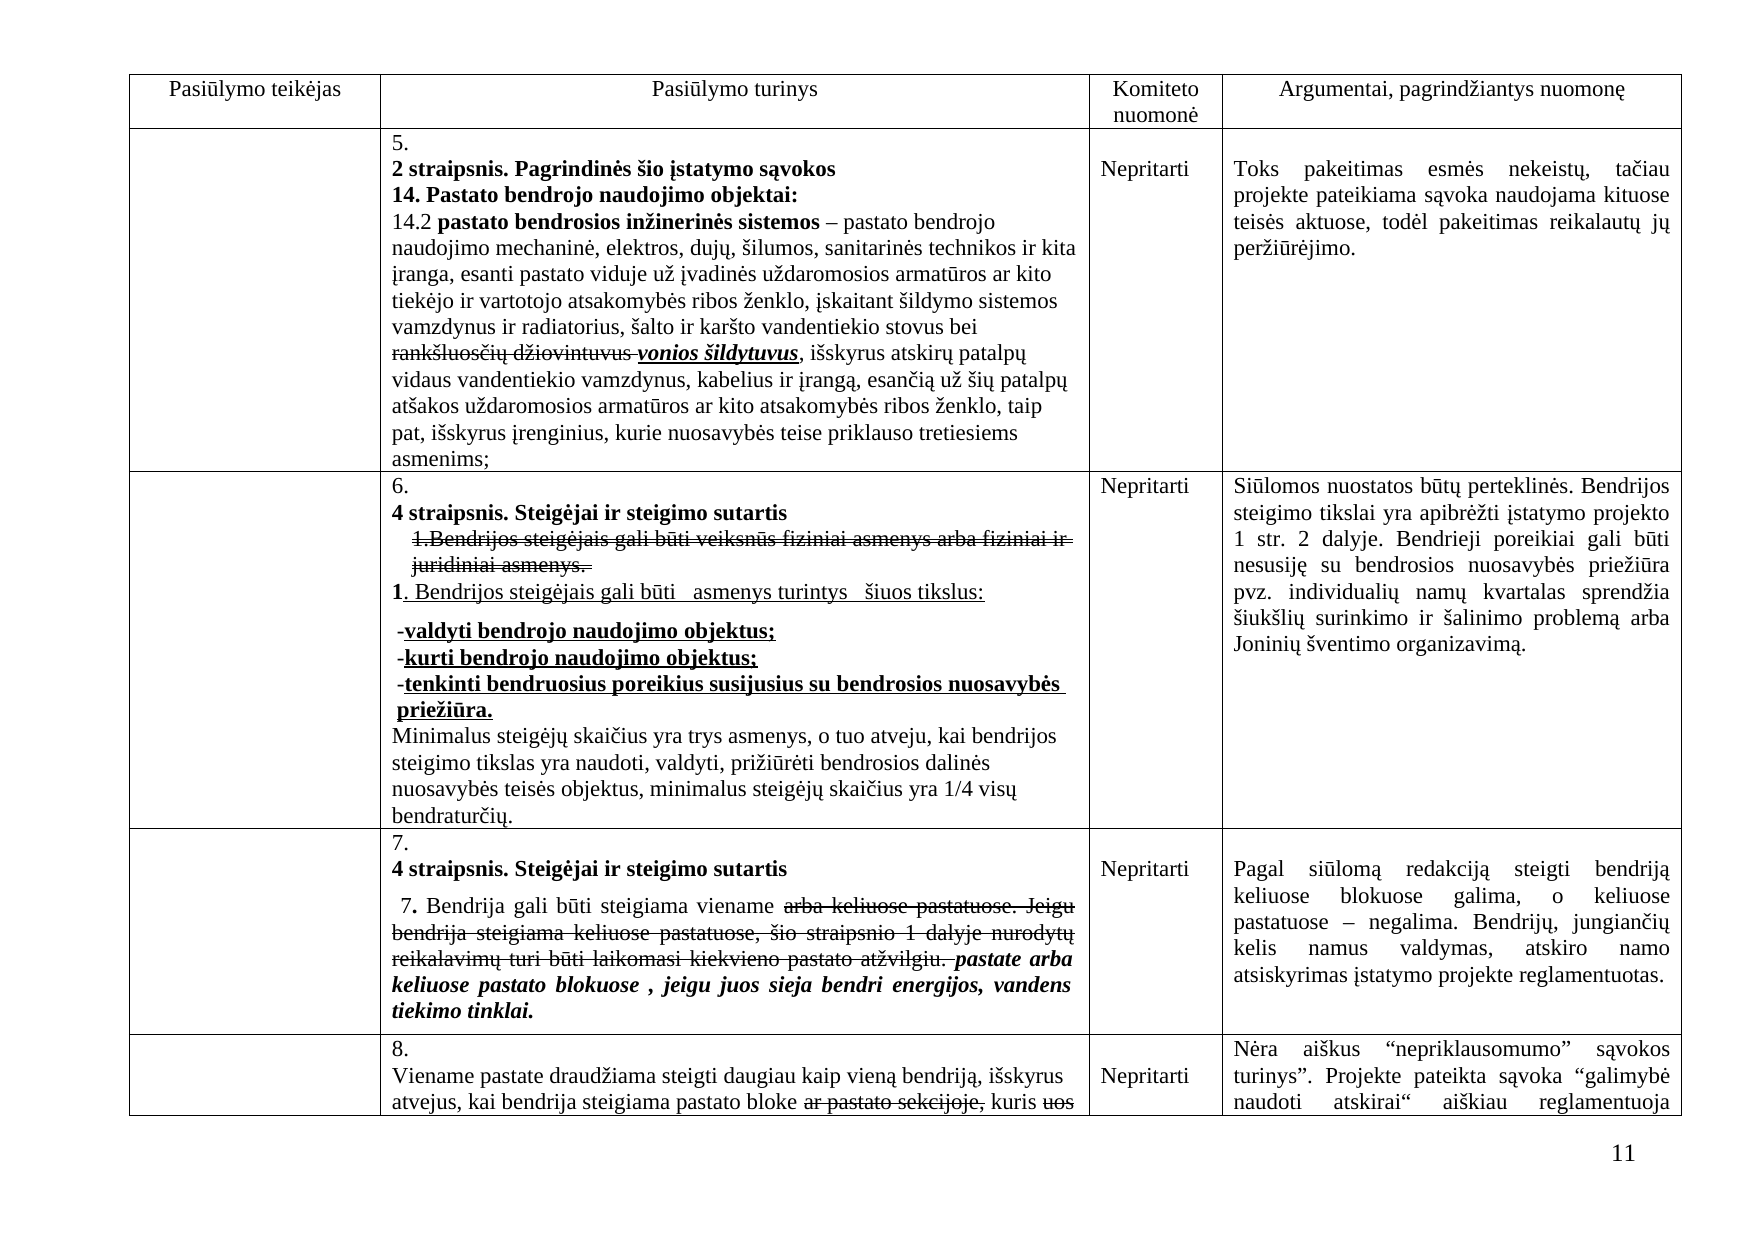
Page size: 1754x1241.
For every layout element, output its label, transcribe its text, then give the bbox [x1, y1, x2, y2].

table_cell [130, 129, 380, 471]
table_header Komiteto nuomonė [1090, 75, 1222, 128]
table_cell Nepritarti [1090, 129, 1222, 471]
table_cell Nepritarti [1090, 1035, 1222, 1114]
table_cell Nėra aiškus “nepriklausomumo” sąvokos turinys”. Projekte pateikta sąvoka “galimybė naudoti atskirai“ aiškiau reglamentuoja [1223, 1035, 1681, 1114]
table_cell Nepritarti [1090, 472, 1222, 828]
table_cell 5. 2 straipsnis. Pagrindinės šio įstatymo sąvokos 14. Pastato bendrojo naudojimo objektai: 14.2 pastato bendrosios inžinerinės sistemos – pastato bendrojo naudojimo mechaninė, elektros, dujų, šilumos, sanitarinės technikos ir kita įranga, esanti pastato viduje už įvadinės uždaromosios armatūros ar kito tiekėjo ir vartotojo atsakomybės ribos ženklo, įskaitant šildymo sistemos vamzdynus ir radiatorius, šalto ir karšto vandentiekio stovus bei rankšluosčių džiovintuvus vonios šildytuvus, išskyrus atskirų patalpų vidaus vandentiekio vamzdynus, kabelius ir įrangą, esančią už šių patalpų atšakos uždaromosios armatūros ar kito atsakomybės ribos ženklo, taip pat, išskyrus įrenginius, kurie nuosavybės teise priklauso tretiesiems asmenims; [381, 129, 1089, 471]
table_cell Toks pakeitimas esmės nekeistų, tačiau projekte pateikiama sąvoka naudojama kituose teisės aktuose, todėl pakeitimas reikalautų jų peržiūrėjimo. [1223, 129, 1681, 471]
table_cell Pagal siūlomą redakciją steigti bendriją keliuose blokuose galima, o keliuose pastatuose – negalima. Bendrijų, jungiančių kelis namus valdymas, atskiro namo atsiskyrimas įstatymo projekte reglamentuotas. [1223, 829, 1681, 1034]
table_cell Nepritarti [1090, 829, 1222, 1034]
table_cell Siūlomos nuostatos būtų perteklinės. Bendrijos steigimo tikslai yra apibrėžti įstatymo projekto 1 str. 2 dalyje. Bendrieji poreikiai gali būti nesusiję su bendrosios nuosavybės priežiūra pvz. individualių namų kvartalas sprendžia šiukšlių surinkimo ir šalinimo problemą arba Joninių šventimo organizavimą. [1223, 472, 1681, 828]
table_cell [130, 1035, 380, 1114]
table_cell 7. 4 straipsnis. Steigėjai ir steigimo sutartis 7. Bendrija gali būti steigiama viename arba keliuose pastatuose. Jeigu bendrija steigiama keliuose pastatuose, šio straipsnio 1 dalyje nurodytų reikalavimų turi būti laikomasi kiekvieno pastato atžvilgiu. pastate arba keliuose pastato blokuose , jeigu juos sieja bendri energijos, vandens tiekimo tinklai. [381, 829, 1089, 1034]
table_cell [130, 829, 380, 1034]
table_cell 8. Viename pastate draudžiama steigti daugiau kaip vieną bendriją, išskyrus atvejus, kai bendrija steigiama pastato bloke ar pastato sekcijoje, kuris uos [381, 1035, 1089, 1114]
table_header Argumentai, pagrindžiantys nuomonę [1223, 75, 1681, 128]
table_header Pasiūlymo turinys [381, 75, 1089, 128]
table_cell [130, 472, 380, 828]
table_cell 6. 4 straipsnis. Steigėjai ir steigimo sutartis Bendrijos steigėjais gali būti veiksnūs fiziniai asmenys arba fiziniai ir juridiniai asmenys. 1. Bendrijos steigėjais gali būti asmenys turintys šiuos tikslus: valdyti bendrojo naudojimo objektus; kurti bendrojo naudojimo objektus; tenkinti bendruosius poreikius susijusius su bendrosios nuosavybės priežiūra. Minimalus steigėjų skaičius yra trys asmenys, o tuo atveju, kai bendrijos steigimo tikslas yra naudoti, valdyti, prižiūrėti bendrosios dalinės nuosavybės teisės objektus, minimalus steigėjų skaičius yra 1/4 visų bendraturčių. [381, 472, 1089, 828]
table_header Pasiūlymo teikėjas [130, 75, 380, 128]
